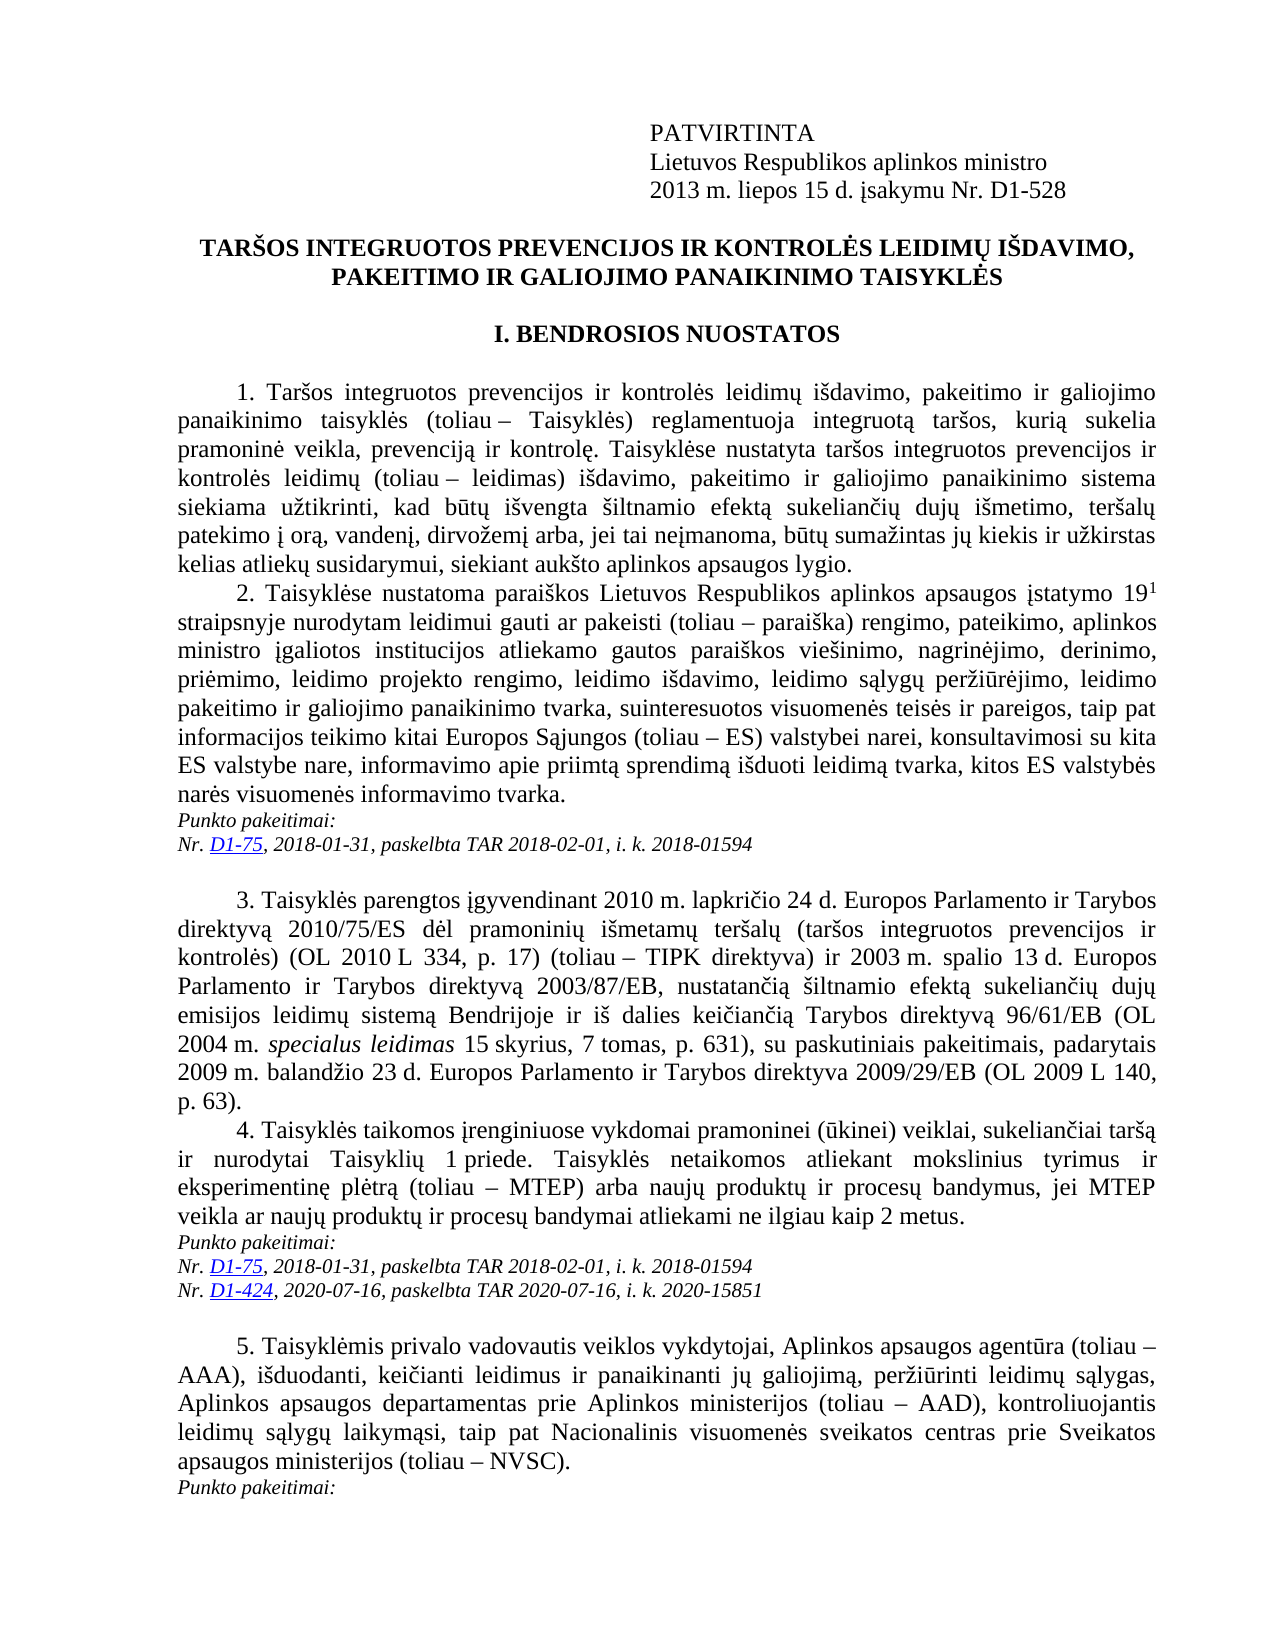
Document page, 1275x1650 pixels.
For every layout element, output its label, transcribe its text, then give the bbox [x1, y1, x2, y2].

text 2. Taisyklėse nustatoma paraiškos Lietuvos Respublikos aplinkos apsaugos įstatymo 191 straipsnyje nurodytam leidimui gauti ar pakeisti (toliau – paraiška) rengimo, pateikimo, aplinkos ministro įgaliotos institucijos atliekamo gautos paraiškos viešinimo, nagrinėjimo, derinimo, priėmimo, leidimo projekto rengimo, leidimo išdavimo, leidimo sąlygų peržiūrėjimo, leidimo pakeitimo ir galiojimo panaikinimo tvarka, suinteresuotos visuomenės teisės ir pareigos, taip pat informacijos teikimo kitai Europos Sąjungos (toliau – ES) valstybei narei, konsultavimosi su kita ES valstybe nare, informavimo apie priimtą sprendimą išduoti leidimą tvarka, kitos ES valstybės narės visuomenės informavimo tvarka. [177, 578, 1157, 808]
text Punkto pakeitimai: [177, 808, 1157, 832]
text PATVIRTINTA [649, 118, 1157, 147]
text 3. Taisyklės parengtos įgyvendinant 2010 m. lapkričio 24 d. Europos Parlamento ir Tarybos direktyvą 2010/75/ES dėl pramoninių išmetamų teršalų (taršos integruotos prevencijos ir kontrolės) (OL 2010 L 334, p. 17) (toliau – TIPK direktyva) ir 2003 m. spalio 13 d. Europos Parlamento ir Tarybos direktyvą 2003/87/EB, nustatančią šiltnamio efektą sukeliančių dujų emisijos leidimų sistemą Bendrijoje ir iš dalies keičiančią Tarybos direktyvą 96/61/EB (OL 2004 m. specialus leidimas 15 skyrius, 7 tomas, p. 631), su paskutiniais pakeitimais, padarytais 2009 m. balandžio 23 d. Europos Parlamento ir Tarybos direktyva 2009/29/EB (OL 2009 L 140, p. 63). [177, 885, 1157, 1115]
text 4. Taisyklės taikomos įrenginiuose vykdomai pramoninei (ūkinei) veiklai, sukeliančiai taršą ir nurodytai Taisyklių 1 priede. Taisyklės netaikomos atliekant mokslinius tyrimus ir eksperimentinę plėtrą (toliau – MTEP) arba naujų produktų ir procesų bandymus, jei MTEP veikla ar naujų produktų ir procesų bandymai atliekami ne ilgiau kaip 2 metus. [177, 1115, 1157, 1230]
text I. BENDROSIOS NUOSTATOS [177, 319, 1157, 348]
text Lietuvos Respublikos aplinkos ministro [649, 147, 1157, 176]
text taršos integruotos prevencijos ir kontrolės leidimų išdavimo, PAKEITIMO ir GALIOJIMO panaikinimo TAISYKLĖS [177, 233, 1157, 291]
text Punkto pakeitimai: [177, 1475, 1157, 1499]
text Punkto pakeitimai: [177, 1230, 1157, 1254]
text 5. Taisyklėmis privalo vadovautis veiklos vykdytojai, Aplinkos apsaugos agentūra (toliau – AAA), išduodanti, keičianti leidimus ir panaikinanti jų galiojimą, peržiūrinti leidimų sąlygas, Aplinkos apsaugos departamentas prie Aplinkos ministerijos (toliau – AAD), kontroliuojantis leidimų sąlygų laikymąsi, taip pat Nacionalinis visuomenės sveikatos centras prie Sveikatos apsaugos ministerijos (toliau – NVSC). [177, 1331, 1157, 1475]
text Nr. D1-75, 2018-01-31, paskelbta TAR 2018-02-01, i. k. 2018-01594 [177, 1254, 1157, 1278]
text Nr. D1-75, 2018-01-31, paskelbta TAR 2018-02-01, i. k. 2018-01594 [177, 832, 1157, 856]
text Nr. D1-424, 2020-07-16, paskelbta TAR 2020-07-16, i. k. 2020-15851 [177, 1278, 1157, 1302]
text 2013 m. liepos 15 d. įsakymu Nr. D1-528 [649, 176, 1157, 204]
text 1. Taršos integruotos prevencijos ir kontrolės leidimų išdavimo, pakeitimo ir galiojimo panaikinimo taisyklės (toliau – Taisyklės) reglamentuoja integruotą taršos, kurią sukelia pramoninė veikla, prevenciją ir kontrolę. Taisyklėse nustatyta taršos integruotos prevencijos ir kontrolės leidimų (toliau – leidimas) išdavimo, pakeitimo ir galiojimo panaikinimo sistema siekiama užtikrinti, kad būtų išvengta šiltnamio efektą sukeliančių dujų išmetimo, teršalų patekimo į orą, vandenį, dirvožemį arba, jei tai neįmanoma, būtų sumažintas jų kiekis ir užkirstas kelias atliekų susidarymui, siekiant aukšto aplinkos apsaugos lygio. [177, 377, 1157, 578]
